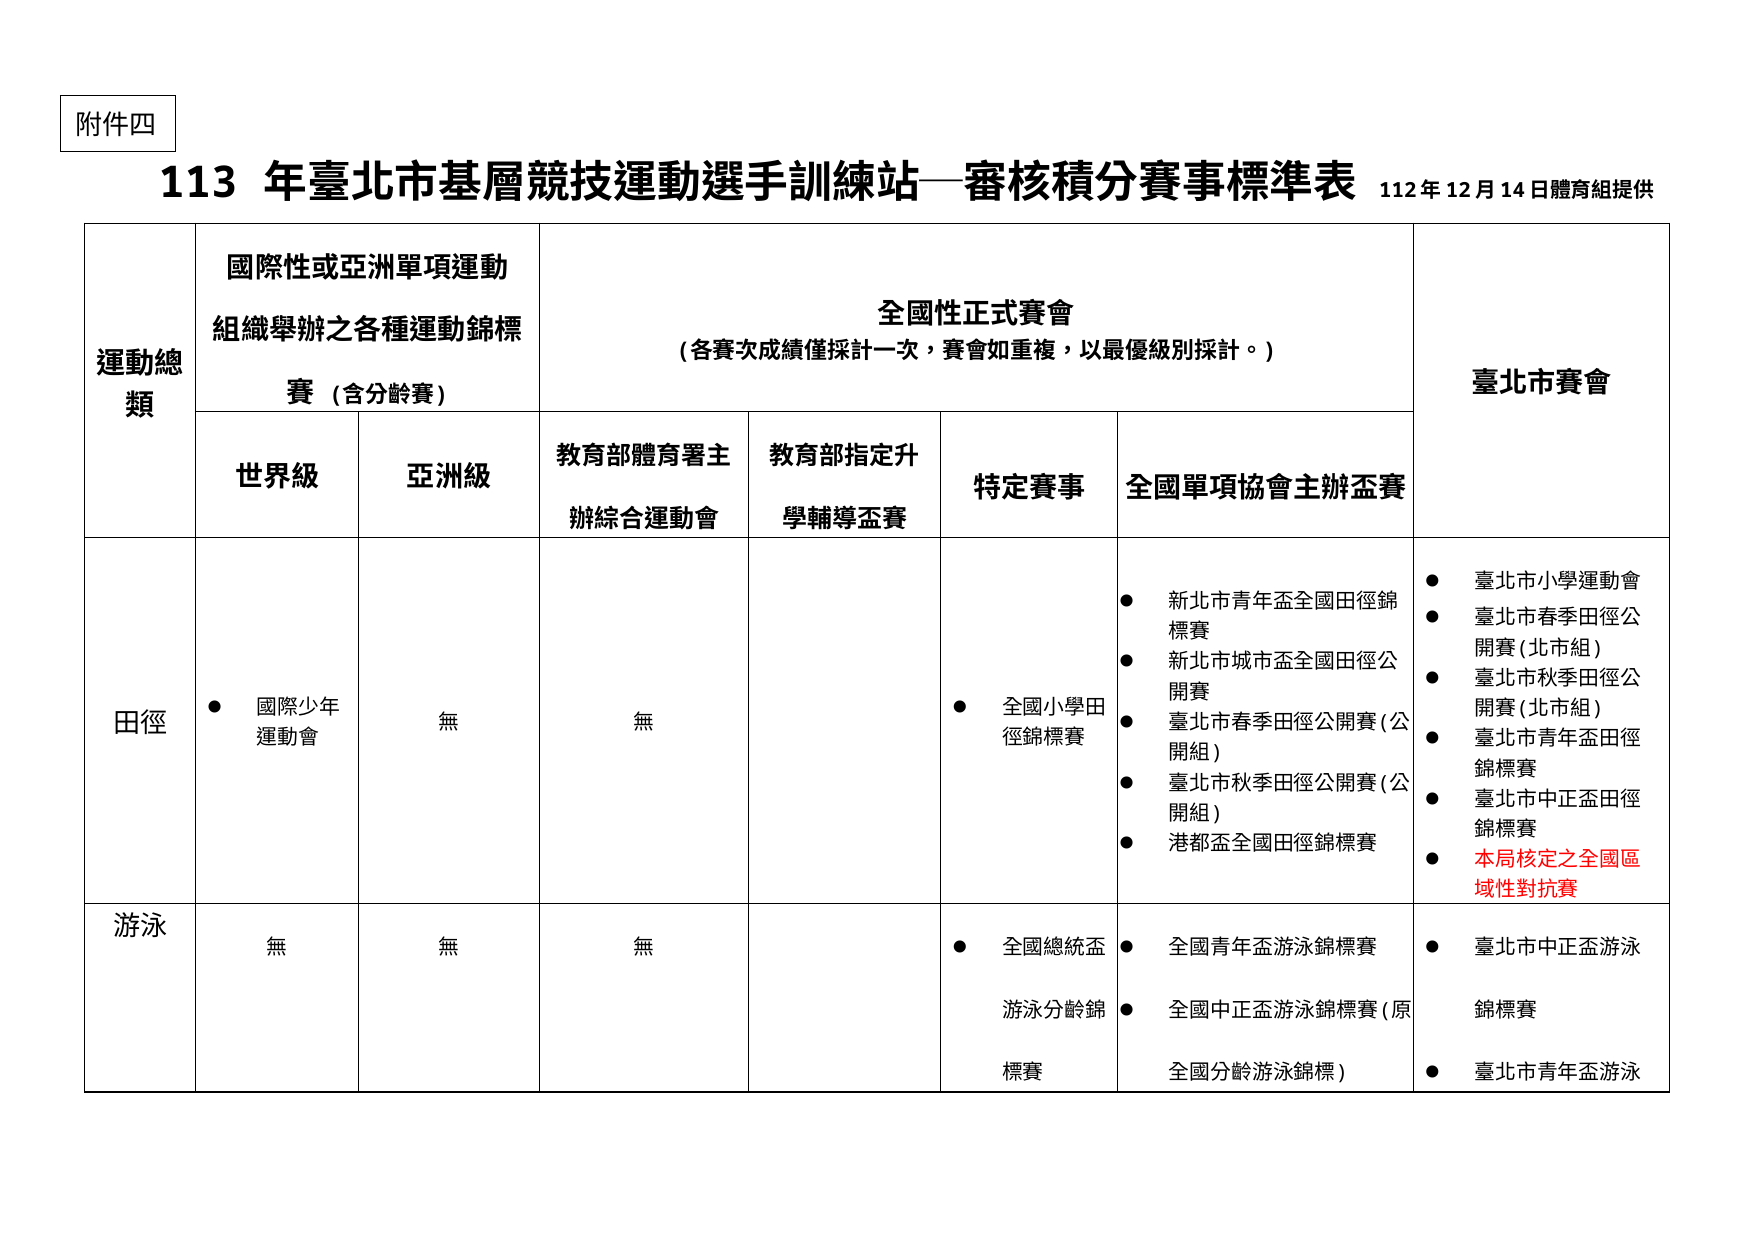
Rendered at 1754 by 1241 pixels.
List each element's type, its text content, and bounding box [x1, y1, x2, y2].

table_cell 全國小學田徑錦標賽 [941, 538, 1117, 903]
table_header 全國性正式賽會 (各賽次成績僅採計一次，賽會如重複，以最優級別採計。) [540, 224, 1413, 411]
table_cell 國際少年運動會 [196, 538, 358, 903]
table_cell 臺北市小學運動會 臺北市春季田徑公開賽(北市組) 臺北市秋季田徑公開賽(北市組) 臺北市青年盃田徑錦標賽 臺北市中正盃田徑錦標賽 本局核定之全國區域性對抗賽 [1414, 538, 1669, 903]
table_cell 田徑 [85, 538, 195, 903]
text 附件四 [75, 103, 160, 142]
table_cell 全國總統盃游泳分齡錦標賽 [941, 904, 1117, 1091]
table_cell 教育部指定升學輔導盃賽 [749, 412, 940, 537]
table_cell 無 [359, 538, 539, 903]
table_cell 無 [196, 904, 358, 1091]
text 113 年臺北市基層競技運動選手訓練站─審核積分賽事標準表 112年12月14日體育組提供 [59, 146, 1654, 210]
table_cell [749, 538, 940, 903]
table_cell 特定賽事 [941, 412, 1117, 537]
table_cell 無 [540, 904, 748, 1091]
table_cell 無 [359, 904, 539, 1091]
table_cell 全國單項協會主辦盃賽 [1118, 412, 1413, 537]
table_header 臺北市賽會 [1414, 224, 1669, 537]
table_cell 新北市青年盃全國田徑錦標賽 新北市城市盃全國田徑公開賽 臺北市春季田徑公開賽(公開組) 臺北市秋季田徑公開賽(公開組) 港都盃全國田徑錦標賽 [1118, 538, 1413, 903]
table_cell 臺北市中正盃游泳錦標賽 臺北市青年盃游泳錦標賽 臺北市中小學聯合運動會 北區分齡游泳錦標賽 本局核定之全國區域性對抗賽 [1414, 904, 1669, 1091]
table_header 運動總類 [85, 224, 195, 537]
table_cell [749, 904, 940, 1091]
table_cell 亞洲級 [359, 412, 539, 537]
table_cell 全國青年盃游泳錦標賽 全國中正盃游泳錦標賽(原全國分齡游泳錦標) 全國小學游泳錦標賽 全國冬季短水道游 泳錦標賽 全國春季游泳錦標賽 [1118, 904, 1413, 1091]
table_header 國際性或亞洲單項運動 組織舉辦之各種運動錦標賽 (含分齡賽) [196, 224, 539, 411]
table_cell 世界級 [196, 412, 358, 537]
table_cell 游泳 [85, 904, 195, 1091]
table_cell 無 [540, 538, 748, 903]
table_cell 教育部體育署主辦綜合運動會 [540, 412, 748, 537]
